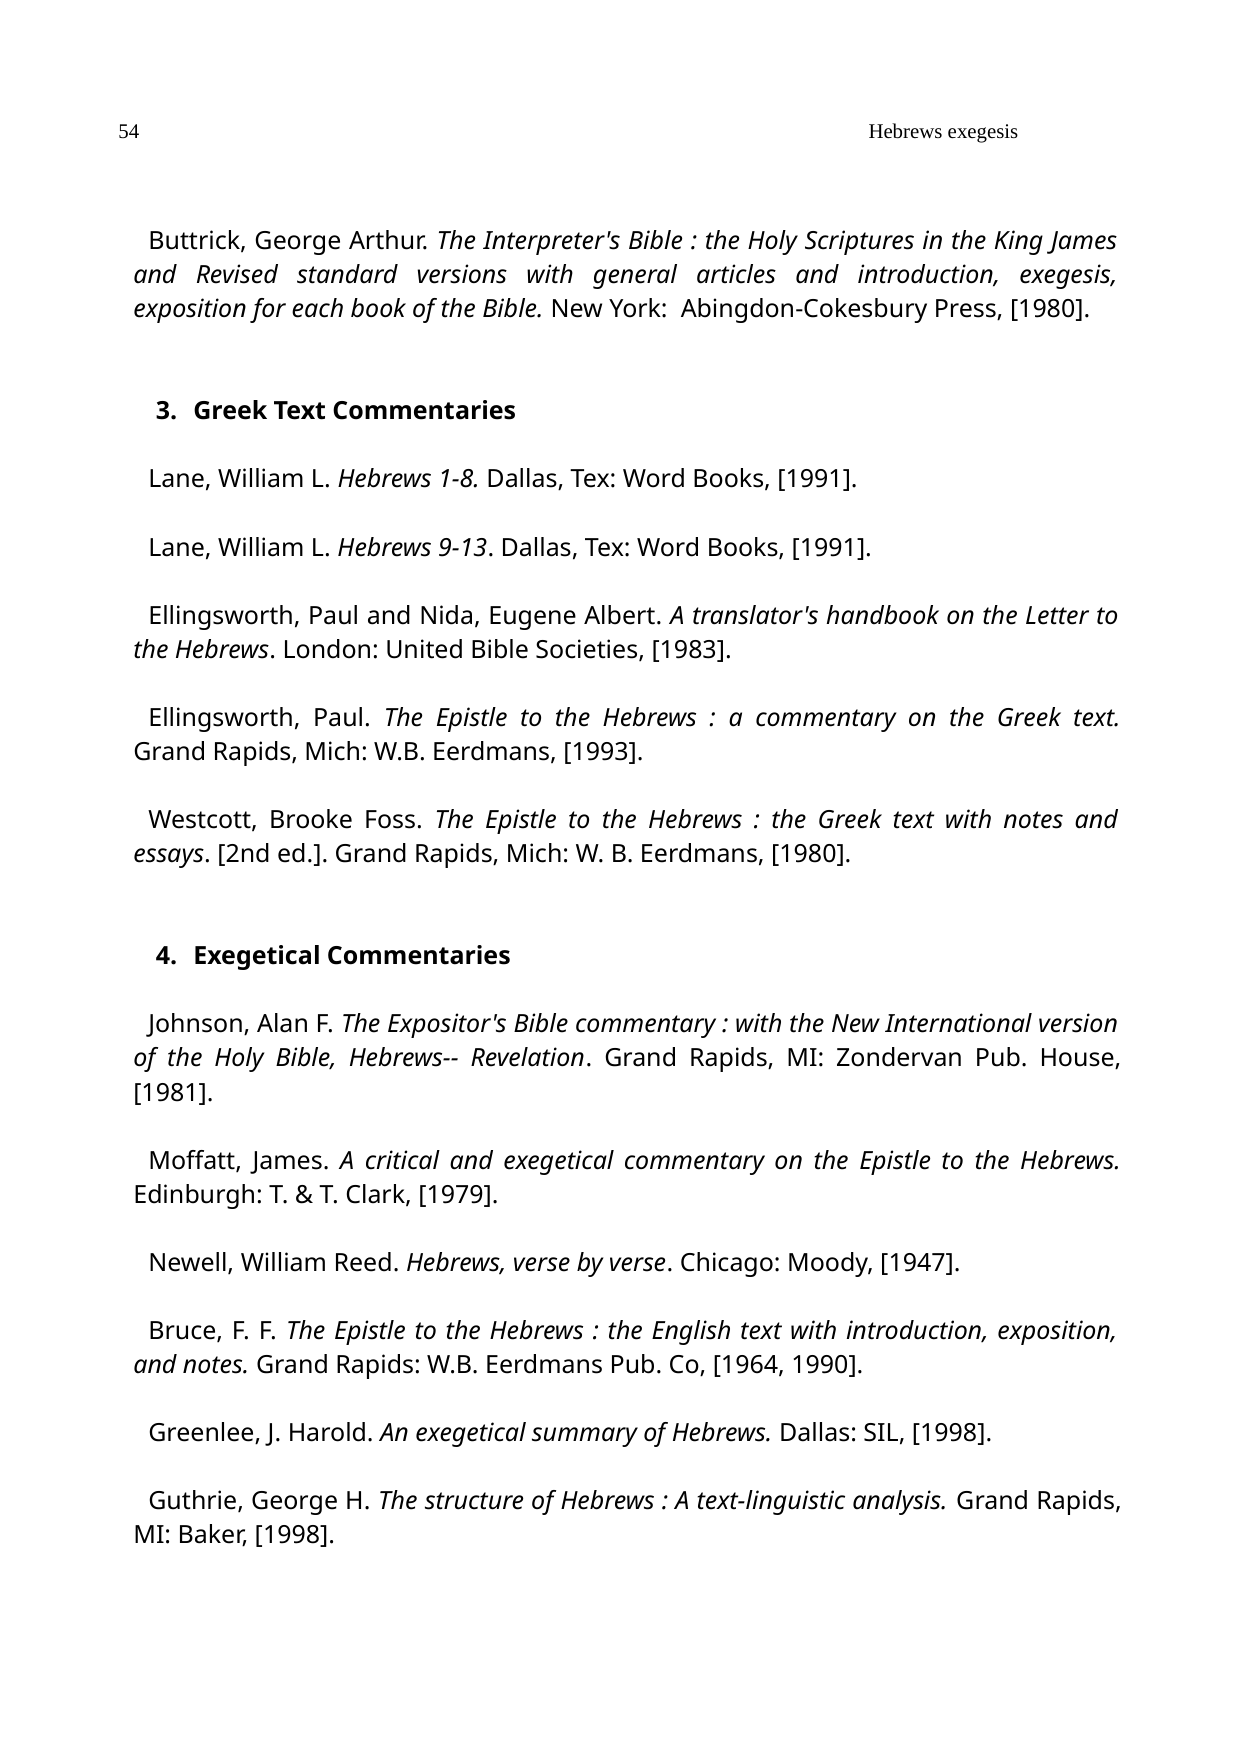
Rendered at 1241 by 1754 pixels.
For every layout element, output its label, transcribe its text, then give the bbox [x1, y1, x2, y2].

text Moffatt, James. A critical and exegetical commentary on the Epistle to the Hebrews. Edinburgh: T. & T. Clark, [1979]. [133, 1142, 1122, 1210]
text Lane, William L. Hebrews 1-8. Dallas, Tex: Word Books, [1991]. [133, 461, 1122, 495]
text Bruce, F. F. The Epistle to the Hebrews : the English text with introduction, exposition, and notes. Grand Rapids: W.B. Eerdmans Pub. Co, [1964, 1990]. [133, 1313, 1122, 1381]
text Greenlee, J. Harold. An exegetical summary of Hebrews. Dallas: SIL, [1998]. [133, 1415, 1122, 1449]
list Exegetical Commentaries [156, 938, 1122, 972]
text Johnson, Alan F. The Expositor's Bible commentary : with the New International version of the Holy Bible, Hebrews-- Revelation. Grand Rapids, MI: Zondervan Pub. House, [1981]. [133, 1006, 1122, 1108]
text Buttrick, George Arthur. The Interpreter's Bible : the Holy Scriptures in the King James and Revised standard versions with general articles and introduction, exegesis, exposition for each book of the Bible. New York: Abingdon-Cokesbury Press, [1980]. [133, 223, 1122, 325]
text Newell, William Reed. Hebrews, verse by verse. Chicago: Moody, [1947]. [133, 1244, 1122, 1278]
text Ellingsworth, Paul and Nida, Eugene Albert. A translator's handbook on the Letter to the Hebrews. London: United Bible Societies, [1983]. [133, 597, 1122, 665]
list Greek Text Commentaries [156, 393, 1122, 427]
text Lane, William L. Hebrews 9-13. Dallas, Tex: Word Books, [1991]. [133, 529, 1122, 563]
text Guthrie, George H. The structure of Hebrews : A text-linguistic analysis. Grand Rapids, MI: Baker, [1998]. [133, 1483, 1122, 1551]
text Ellingsworth, Paul. The Epistle to the Hebrews : a commentary on the Greek text. Grand Rapids, Mich: W.B. Eerdmans, [1993]. [133, 699, 1122, 768]
text Westcott, Brooke Foss. The Epistle to the Hebrews : the Greek text with notes and essays. [2nd ed.]. Grand Rapids, Mich: W. B. Eerdmans, [1980]. [133, 802, 1122, 870]
